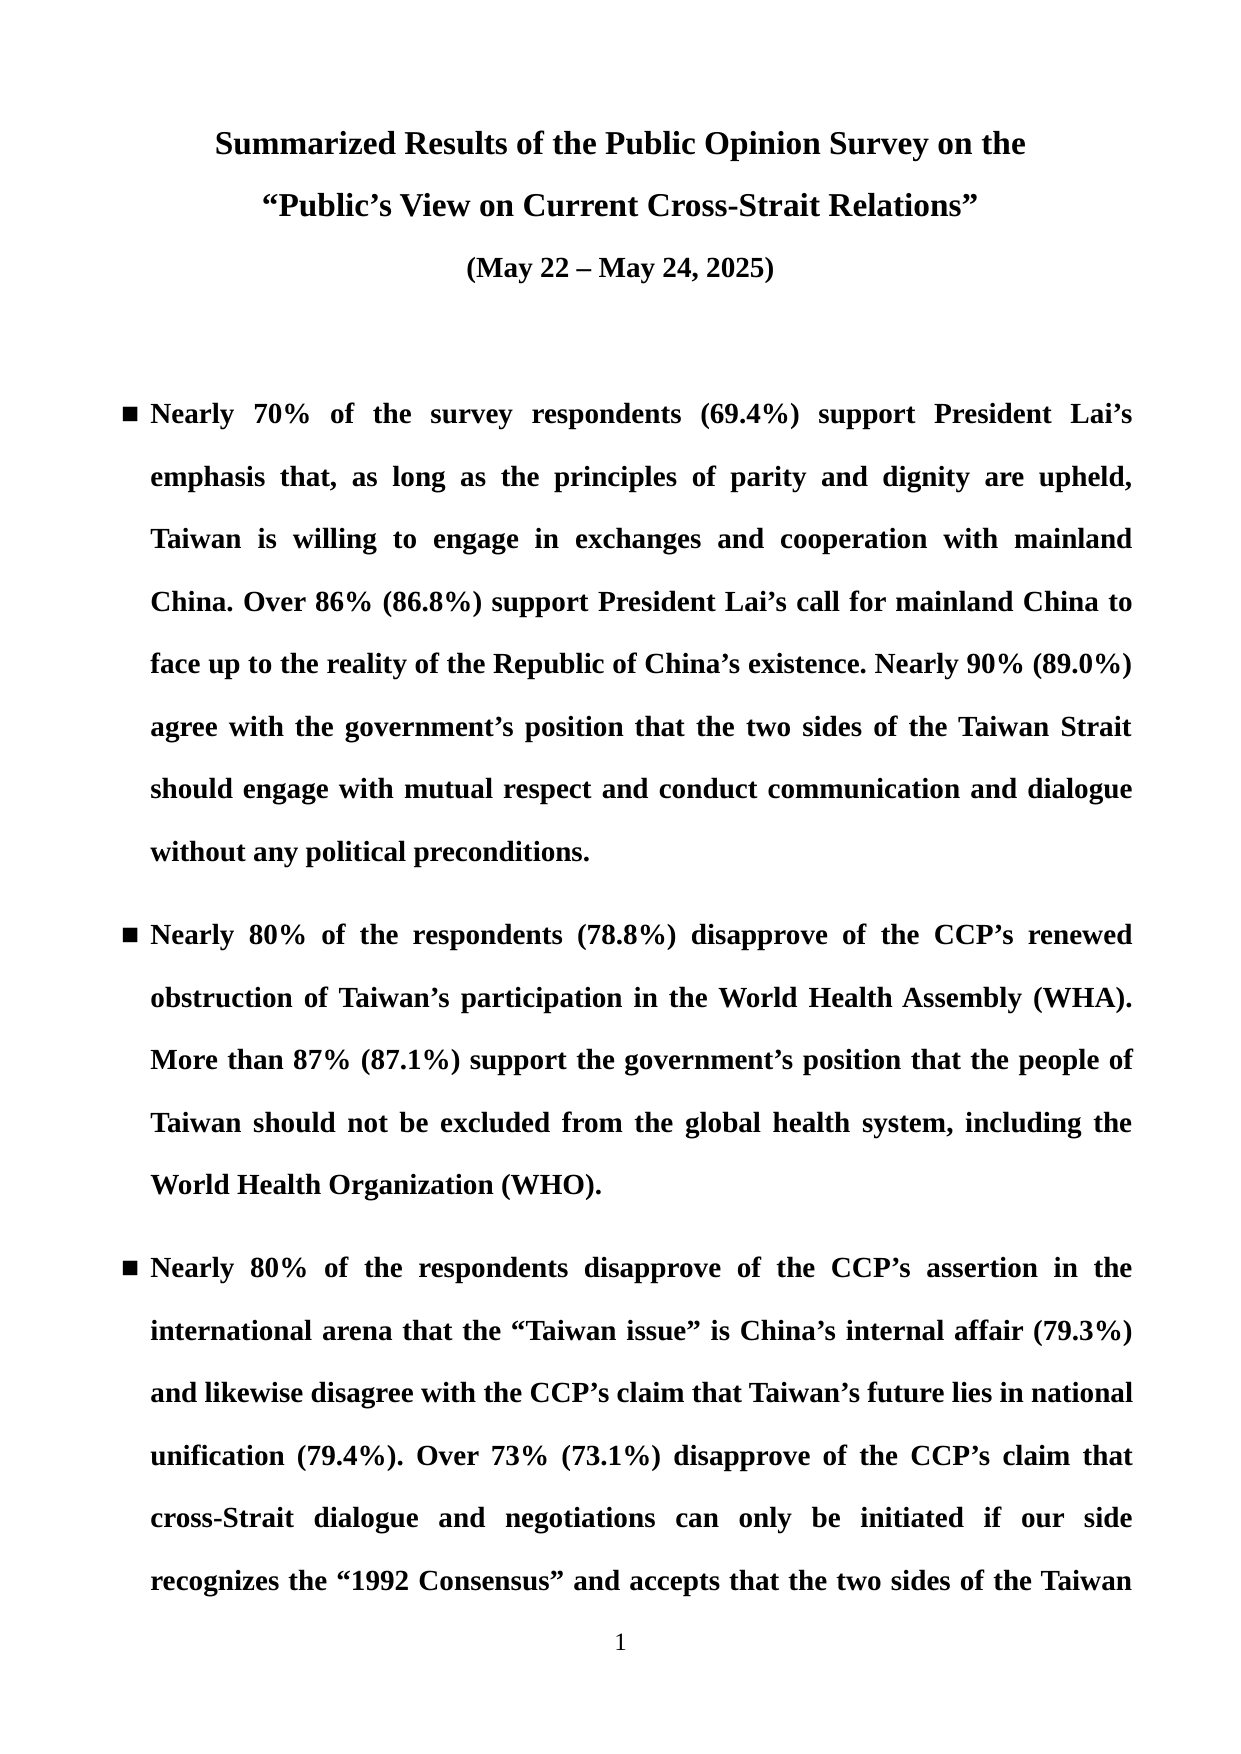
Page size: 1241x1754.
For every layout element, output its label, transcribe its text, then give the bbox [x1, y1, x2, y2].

text “Public’s View on Current Cross-Strait Relations” [106, 163, 1134, 226]
list Nearly 70% of the survey respondents (69.4%) support President Lai’s emphasis that, as long as the principles of parity and dignity are upheld, Taiwan is willing to engage in exchanges and cooperation with mainland China. Over 86% (86.8%) support President Lai’s call for mainland China to face up to the reality of the Republic of China’s existence. Nearly 90% (89.0%) agree with the government’s position that the two sides of the Taiwan Strait should engage with mutual respect and conduct communication and dialogue without any political preconditions. [121, 372, 1134, 872]
list Nearly 80% of the respondents (78.8%) disapprove of the CCP’s renewed obstruction of Taiwan’s participation in the World Health Assembly (WHA). More than 87% (87.1%) support the government’s position that the people of Taiwan should not be excluded from the global health system, including the World Health Organization (WHO). [121, 892, 1134, 1205]
text (May 22 – May 24, 2025) [106, 226, 1134, 288]
list Nearly 80% of the respondents disapprove of the CCP’s assertion in the international arena that the “Taiwan issue” is China’s internal affair (79.3%) and likewise disagree with the CCP’s claim that Taiwan’s future lies in national unification (79.4%). Over 73% (73.1%) disapprove of the CCP’s claim that cross-Strait dialogue and negotiations can only be initiated if our side recognizes the “1992 Consensus” and accepts that the two sides of the Taiwan [121, 1226, 1134, 1601]
text Summarized Results of the Public Opinion Survey on the [106, 101, 1134, 163]
